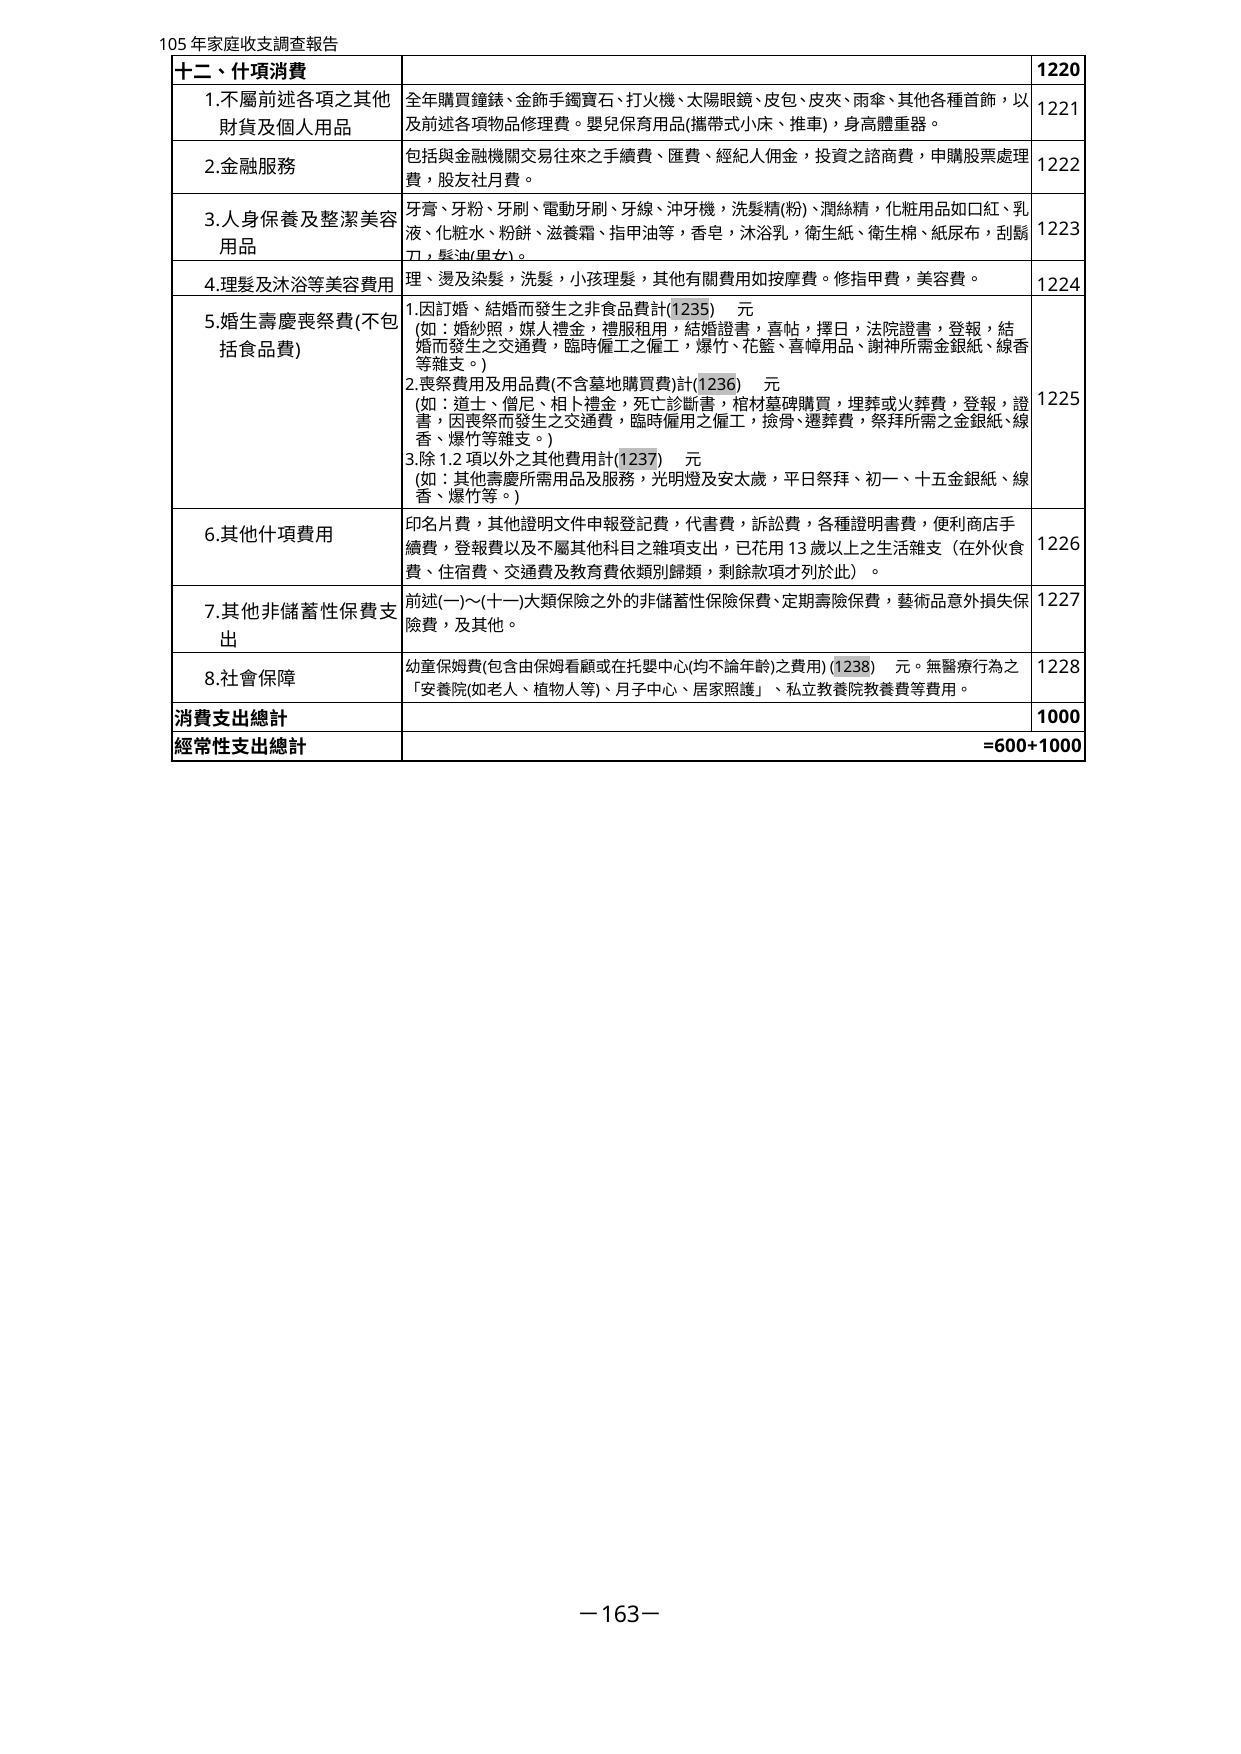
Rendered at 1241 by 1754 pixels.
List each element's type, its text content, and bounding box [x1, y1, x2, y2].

table_cell 幼童保姆費(包含由保姆看顧或在托嬰中心(均不論年齡)之費用) (1238) 元。無醫療行為之「安養院(如老人、植物人等)、月子中心、居家照護」、私立教養院教養費等費用。 [403, 653, 1031, 702]
table_cell 1.不屬前述各項之其他財貨及個人用品 [173, 85, 401, 140]
table_cell 3.人身保養及整潔美容用品 [173, 194, 401, 260]
table_cell 經常性支出總計 [173, 732, 401, 760]
table_cell 1220 [1032, 56, 1084, 84]
table_cell 8.社會保障 [173, 653, 401, 702]
table_cell 1222 [1032, 141, 1084, 193]
table_cell 包括與金融機關交易往來之手續費、匯費、經紀人佣金，投資之諮商費，申購股票處理費，股友社月費。 [403, 141, 1031, 193]
table_cell 牙膏、牙粉、牙刷、電動牙刷、牙線、沖牙機，洗髮精(粉)、潤絲精，化粧用品如口紅、乳液、化粧水、粉餅、滋養霜、指甲油等，香皂，沐浴乳，衛生紙、衛生棉、紙尿布，刮鬍刀，髮油(男女)。 [403, 194, 1031, 260]
table_cell 1225 [1032, 296, 1084, 508]
table_cell 1226 [1032, 509, 1084, 585]
table_cell 十二、什項消費 [173, 56, 401, 84]
table_cell 1227 [1032, 586, 1084, 652]
table_cell [403, 56, 1031, 84]
table_cell 1221 [1032, 85, 1084, 140]
table_cell 1224 [1032, 261, 1084, 295]
table_cell 消費支出總計 [173, 703, 401, 731]
table_cell [403, 703, 1031, 731]
table_cell 1223 [1032, 194, 1084, 260]
table_cell 1228 [1032, 653, 1084, 702]
table_cell =600+1000 [403, 732, 1084, 760]
table_cell 4.理髮及沐浴等美容費用 [173, 261, 401, 295]
table_cell 5.婚生壽慶喪祭費(不包括食品費) [173, 296, 401, 508]
table_cell 6.其他什項費用 [173, 509, 401, 585]
table_cell 印名片費，其他證明文件申報登記費，代書費，訴訟費，各種證明書費，便利商店手續費，登報費以及不屬其他科目之雜項支出，已花用13歲以上之生活雜支（在外伙食費、住宿費、交通費及教育費依類別歸類，剩餘款項才列於此）。 [403, 509, 1031, 585]
table_cell 理、燙及染髮，洗髮，小孩理髮，其他有關費用如按摩費。修指甲費，美容費。 [403, 261, 1031, 295]
table_cell 7.其他非儲蓄性保費支出 [173, 586, 401, 652]
table_cell 全年購買鐘錶、金飾手鐲寶石、打火機、太陽眼鏡、皮包、皮夾、雨傘、其他各種首飾，以及前述各項物品修理費。嬰兒保育用品(攜帶式小床、推車)，身高體重器。 [403, 85, 1031, 140]
table_cell 1.因訂婚、結婚而發生之非食品費計(1235) 元 (如：婚紗照，媒人禮金，禮服租用，結婚證書，喜帖，擇日，法院證書，登報，結婚而發生之交通費，臨時僱工之僱工，爆竹、花籃、喜幛用品、謝神所需金銀紙、線香等雜支。) 2.喪祭費用及用品費(不含墓地購買費)計(1236) 元 (如：道士、僧尼、相卜禮金，死亡診斷書，棺材墓碑購買，埋葬或火葬費，登報，證書，因喪祭而發生之交通費，臨時僱用之僱工，撿骨、遷葬費，祭拜所需之金銀紙、線香、爆竹等雜支。) 3.除1.2項以外之其他費用計(1237) 元 (如：其他壽慶所需用品及服務，光明燈及安太歲，平日祭拜、初一、十五金銀紙、線香、爆竹等。) [403, 296, 1031, 508]
table_cell 1000 [1032, 703, 1084, 731]
table_cell 2.金融服務 [173, 141, 401, 193]
table_cell 前述(一)〜(十一)大類保險之外的非儲蓄性保險保費、定期壽險保費，藝術品意外損失保險費，及其他。 [403, 586, 1031, 652]
